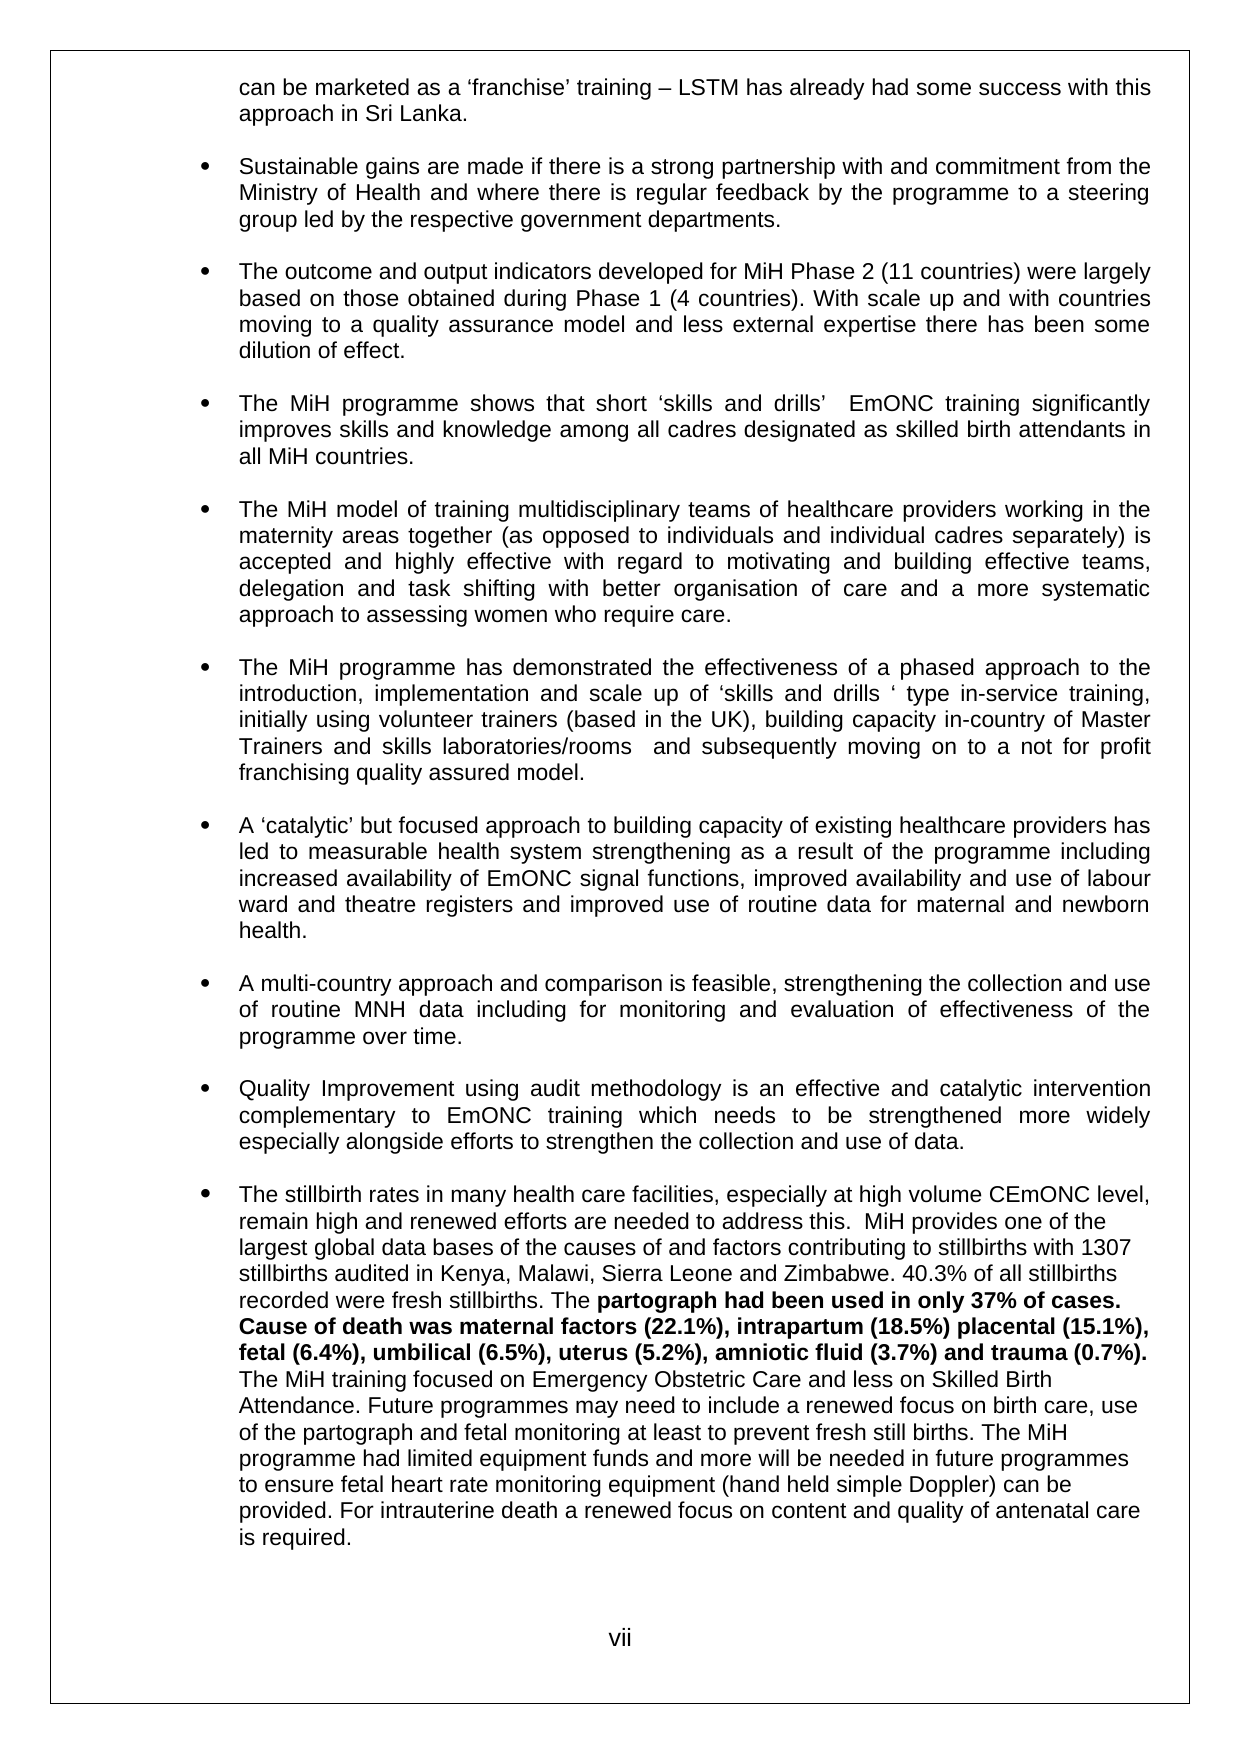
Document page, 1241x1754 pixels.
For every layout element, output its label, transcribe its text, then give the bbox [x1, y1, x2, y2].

list The MiH model of training multidisciplinary teams of healthcare providers working in the maternity areas together (as opposed to individuals and individual cadres separately) is accepted and highly effective with regard to motivating and building effective teams, delegation and task shifting with better organisation of care and a more systematic approach to assessing women who require care. [201, 496, 1152, 627]
list A ‘catalytic’ but focused approach to building capacity of existing healthcare providers has led to measurable health system strengthening as a result of the programme including increased availability of EmONC signal functions, improved availability and use of labour ward and theatre registers and improved use of routine data for maternal and newborn health. [201, 812, 1152, 943]
list can be marketed as a ‘franchise’ training – LSTM has already had some success with this approach in Sri Lanka. [201, 74, 1152, 127]
list The MiH programme shows that short ‘skills and drills’ EmONC training significantly improves skills and knowledge among all cadres designated as skilled birth attendants in all MiH countries. [201, 390, 1152, 469]
list The outcome and output indicators developed for MiH Phase 2 (11 countries) were largely based on those obtained during Phase 1 (4 countries). With scale up and with countries moving to a quality assurance model and less external expertise there has been some dilution of effect. [201, 258, 1152, 364]
list Quality Improvement using audit methodology is an effective and catalytic intervention complementary to EmONC training which needs to be strengthened more widely especially alongside efforts to strengthen the collection and use of data. [201, 1075, 1152, 1154]
list Sustainable gains are made if there is a strong partnership with and commitment from the Ministry of Health and where there is regular feedback by the programme to a steering group led by the respective government departments. [201, 153, 1152, 232]
list The MiH programme has demonstrated the effectiveness of a phased approach to the introduction, implementation and scale up of ‘skills and drills ‘ type in-service training, initially using volunteer trainers (based in the UK), building capacity in-country of Master Trainers and skills laboratories/rooms and subsequently moving on to a not for profit franchising quality assured model. [201, 654, 1152, 785]
list The stillbirth rates in many health care facilities, especially at high volume CEmONC level, remain high and renewed efforts are needed to address this. MiH provides one of the largest global data bases of the causes of and factors contributing to stillbirths with 1307 stillbirths audited in Kenya, Malawi, Sierra Leone and Zimbabwe. 40.3% of all stillbirths recorded were fresh stillbirths. The partograph had been used in only 37% of cases. Cause of death was maternal factors (22.1%), intrapartum (18.5%) placental (15.1%), fetal (6.4%), umbilical (6.5%), uterus (5.2%), amniotic fluid (3.7%) and trauma (0.7%). The MiH training focused on Emergency Obstetric Care and less on Skilled Birth Attendance. Future programmes may need to include a renewed focus on birth care, use of the partograph and fetal monitoring at least to prevent fresh still births. The MiH programme had limited equipment funds and more will be needed in future programmes to ensure fetal heart rate monitoring equipment (hand held simple Doppler) can be provided. For intrauterine death a renewed focus on content and quality of antenatal care is required. [201, 1181, 1152, 1550]
list A multi-country approach and comparison is feasible, strengthening the collection and use of routine MNH data including for monitoring and evaluation of effectiveness of the programme over time. [201, 970, 1152, 1049]
